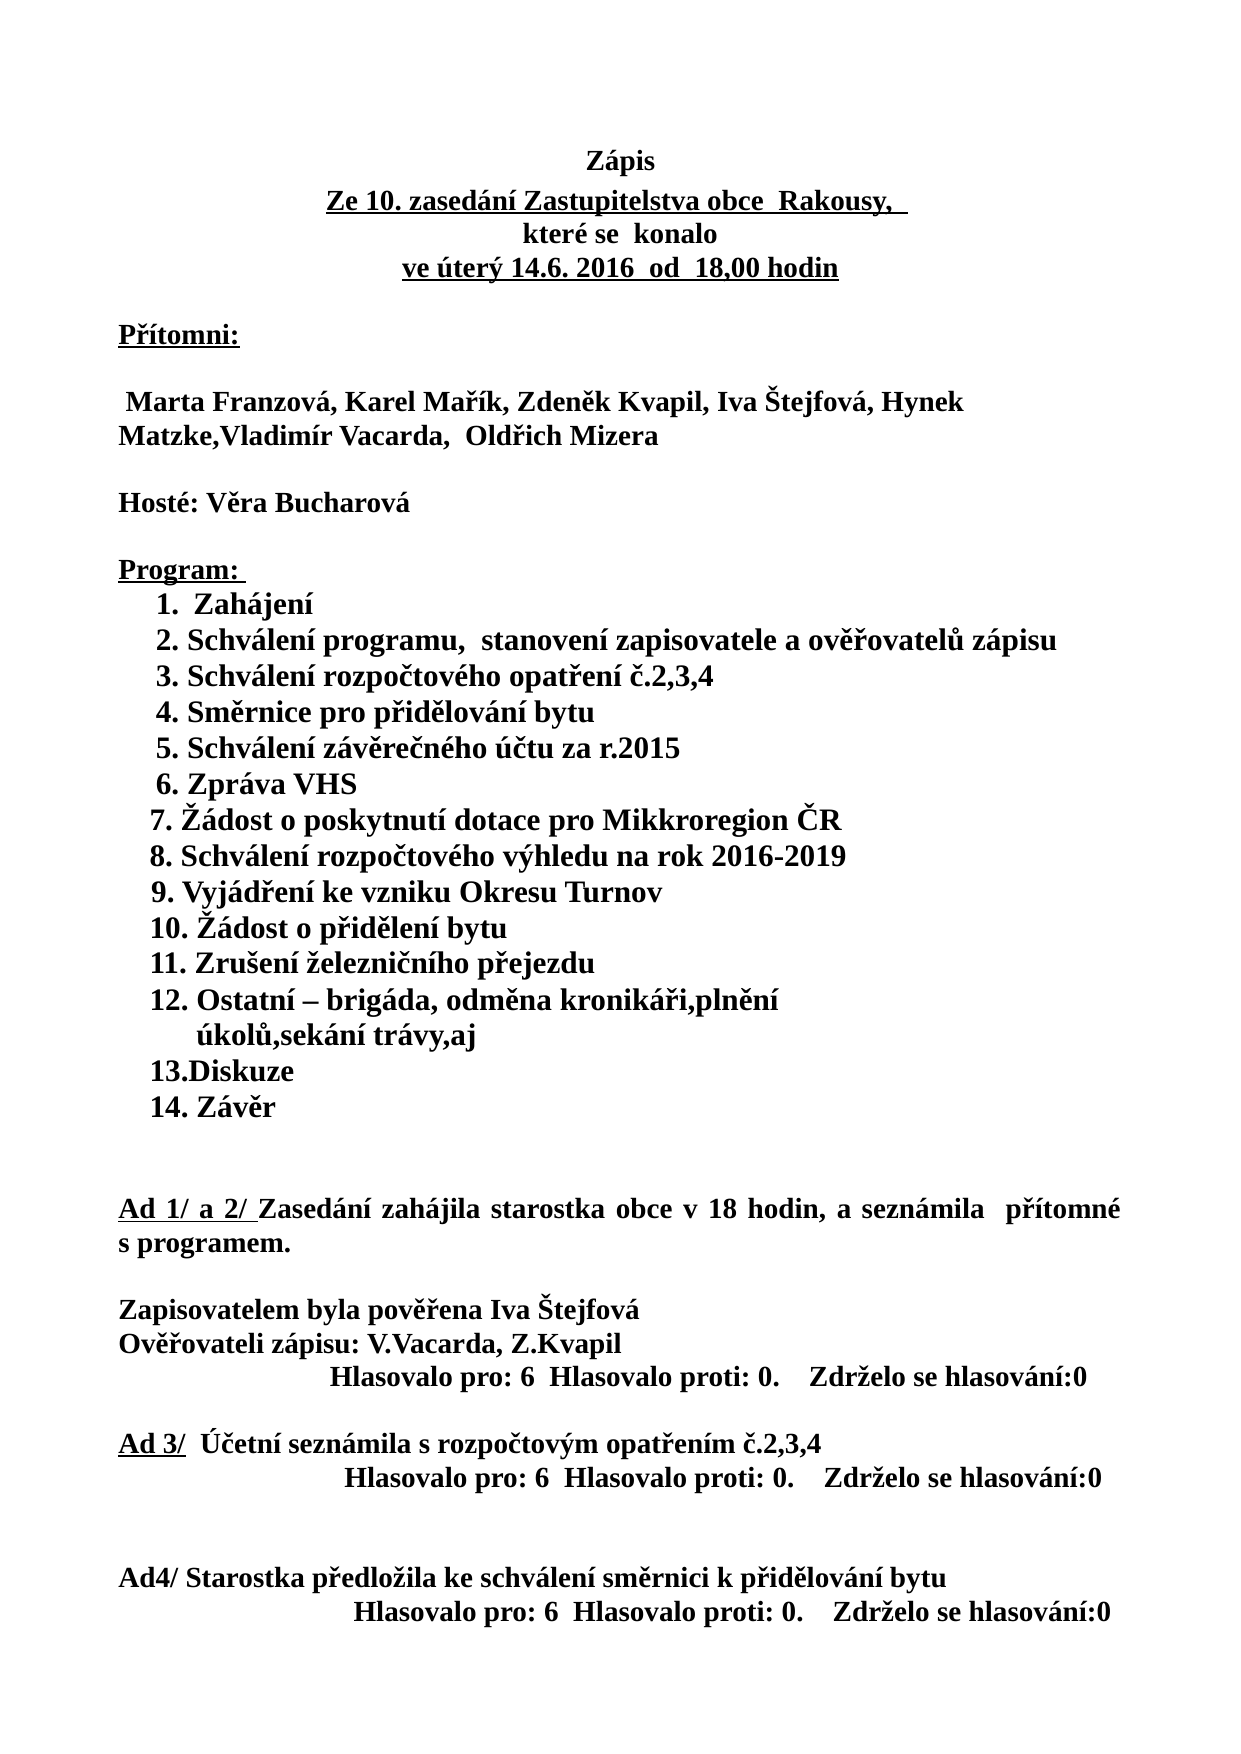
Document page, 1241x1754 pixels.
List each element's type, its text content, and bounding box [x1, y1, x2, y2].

text Ad 3/ Účetní seznámila s rozpočtovým opatřením č.2,3,4 [118, 1426, 1122, 1460]
text Přítomni: [118, 317, 1122, 351]
list Zahájení [156, 585, 1122, 621]
text Hlasovalo pro: 6 Hlasovalo proti: 0. Zdrželo se hlasování:0 [118, 1460, 1122, 1493]
text Ověřovateli zápisu: V.Vacarda, Z.Kvapil [118, 1326, 1122, 1359]
text Ad 1/ a 2/ Zasedání zahájila starostka obce v 18 hodin, a seznámila přítomné s programem. [118, 1192, 1122, 1259]
text Ad4/ Starostka předložila ke schválení směrnici k přidělování bytu [118, 1561, 1122, 1594]
text Hosté: Věra Bucharová [118, 485, 1122, 518]
text 5. Schválení závěrečného účtu za r.2015 [156, 729, 1122, 765]
text 10. Žádost o přidělení bytu [118, 909, 1122, 945]
text které se konalo [118, 216, 1122, 250]
text 2. Schválení programu, stanovení zapisovatele a ověřovatelů zápisu [156, 621, 1122, 657]
text Hlasovalo pro: 6 Hlasovalo proti: 0. Zdrželo se hlasování:0 [118, 1359, 1122, 1393]
list 4. Směrnice pro přidělování bytu [156, 693, 1122, 729]
list 11. Zrušení železničního přejezdu [118, 945, 1122, 981]
list 7. Žádost o poskytnutí dotace pro Mikkroregion ČR [118, 801, 1122, 837]
text 9. Vyjádření ke vzniku Okresu Turnov [120, 873, 1122, 909]
text Ze 10. zasedání Zastupitelstva obce Rakousy, [118, 183, 1122, 216]
text Program: [118, 552, 1122, 585]
list 13.Diskuze [118, 1053, 1122, 1088]
list 8. Schválení rozpočtového výhledu na rok 2016-2019 [118, 837, 1122, 873]
subtitle Zápis [118, 143, 1122, 177]
list 6. Zpráva VHS [156, 765, 1122, 801]
text Zapisovatelem byla pověřena Iva Štejfová [118, 1292, 1122, 1326]
text Marta Franzová, Karel Mařík, Zdeněk Kvapil, Iva Štejfová, Hynek Matzke,Vladimír Vacarda, Oldřich Mizera [118, 384, 1122, 451]
list 3. Schválení rozpočtového opatření č.2,3,4 [156, 657, 1122, 693]
list 14. Závěr [118, 1088, 1122, 1124]
list úkolů,sekání trávy,aj [118, 1017, 1122, 1053]
list 12. Ostatní – brigáda, odměna kronikáři,plnění [118, 981, 1122, 1017]
text ve úterý 14.6. 2016 od 18,00 hodin [118, 250, 1122, 283]
text Hlasovalo pro: 6 Hlasovalo proti: 0. Zdrželo se hlasování:0 [118, 1594, 1122, 1628]
